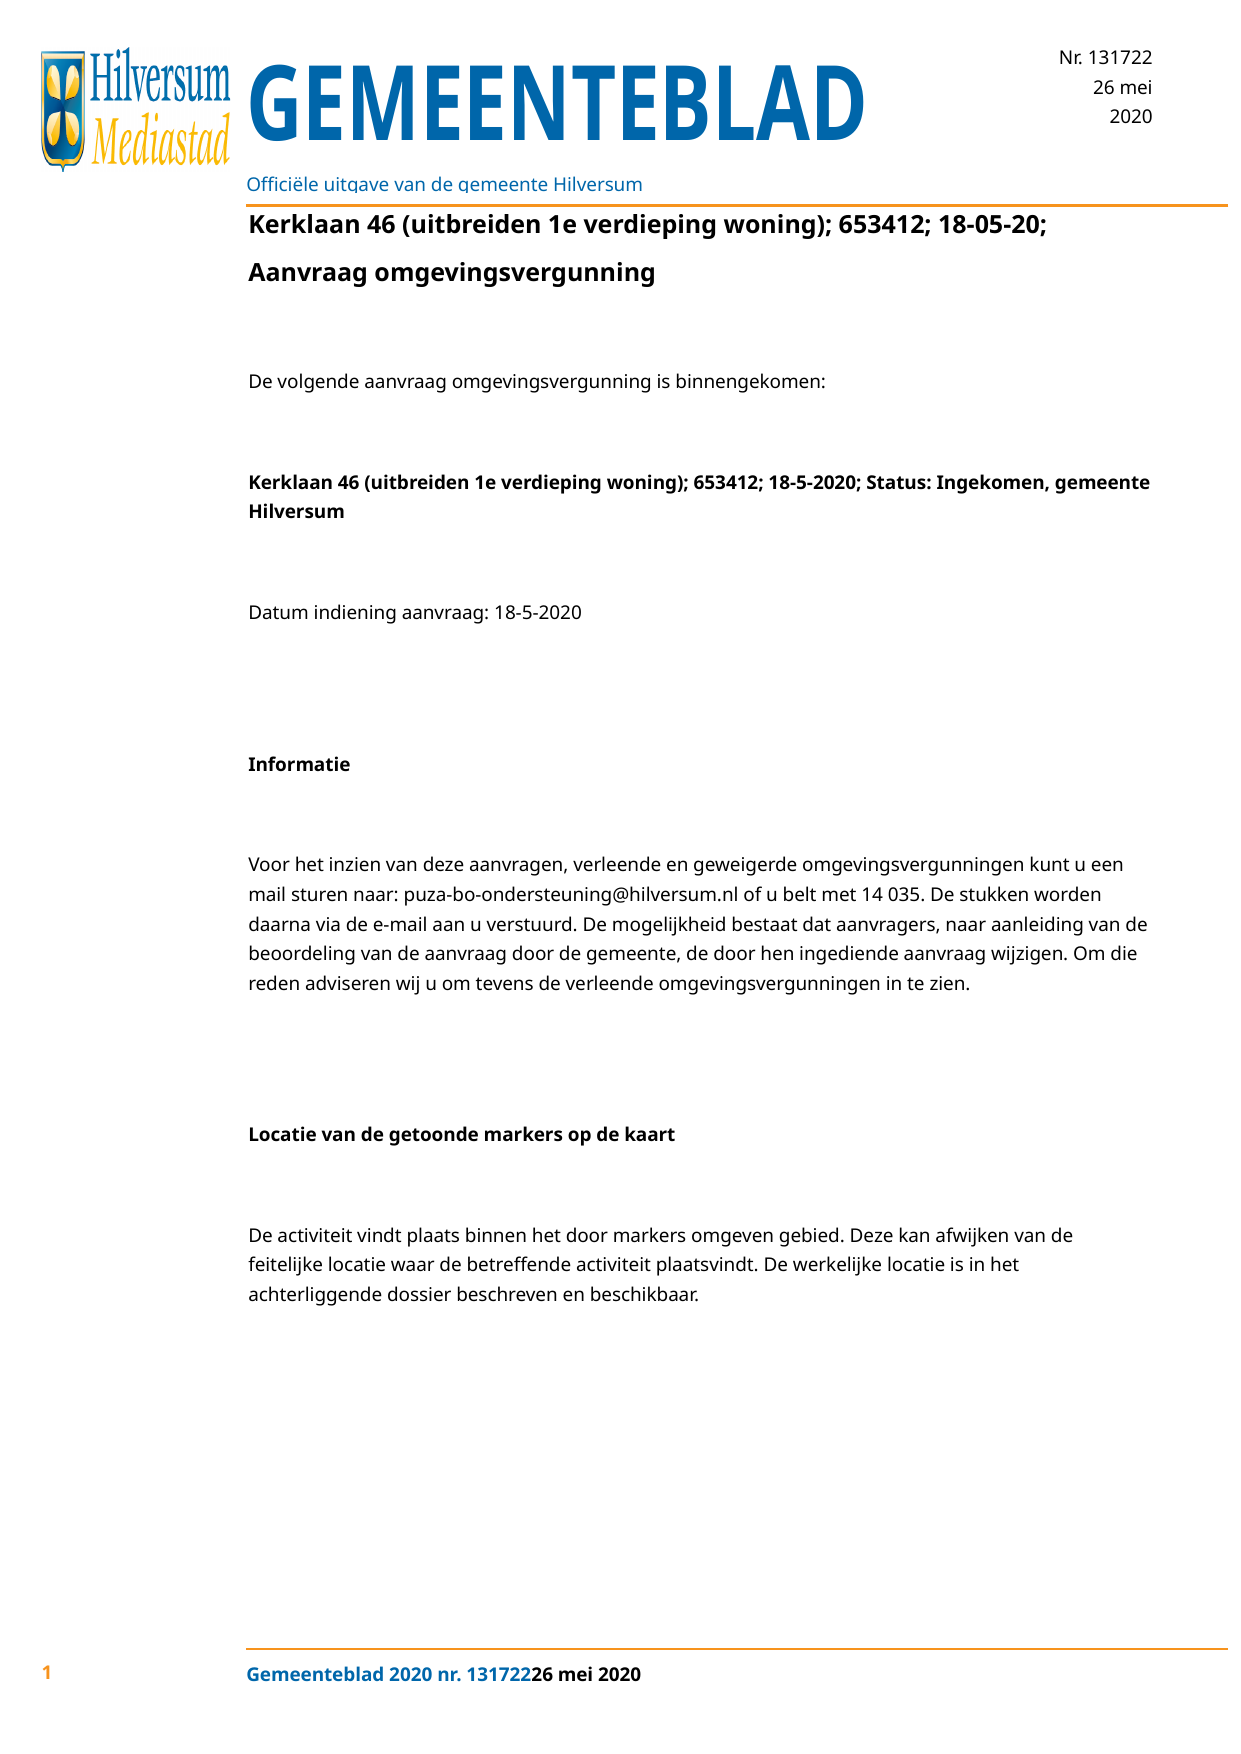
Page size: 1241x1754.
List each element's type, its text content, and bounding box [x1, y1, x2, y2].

text De activiteit vindt plaats binnen het door markers omgeven gebied. Deze kan afwijken van de feitelijke locatie waar de betreffende activiteit plaatsvindt. De werkelijke locatie is in het achterliggende dossier beschreven en beschikbaar. [248, 1222, 1152, 1307]
text Kerklaan 46 (uitbreiden 1e verdieping woning); 653412; 18-05-20; Aanvraag omgevingsvergunning [248, 207, 1152, 288]
text Voor het inzien van deze aanvragen, verleende en geweigerde omgevingsvergunningen kunt u een mail sturen naar: puza-bo-ondersteuning@hilversum.nl of u belt met 14 035. De stukken worden daarna via de e-mail aan u verstuurd. De mogelijkheid bestaat dat aanvragers, naar aanleiding van de beoordeling van de aanvraag door de gemeente, de door hen ingediende aanvraag wijzigen. Om die reden adviseren wij u om tevens de verleende omgevingsvergunningen in te zien. [248, 852, 1152, 996]
picture [41, 47, 231, 172]
text Kerklaan 46 (uitbreiden 1e verdieping woning); 653412; 18-5-2020; Status: Ingekomen, gemeente Hilversum [248, 469, 1152, 524]
text Datum indiening aanvraag: 18-5-2020 [248, 599, 1152, 625]
text Locatie van de getoonde markers op de kaart [248, 1121, 1152, 1147]
text Informatie [248, 751, 1152, 777]
text De volgende aanvraag omgevingsvergunning is binnengekomen: [248, 368, 1152, 394]
